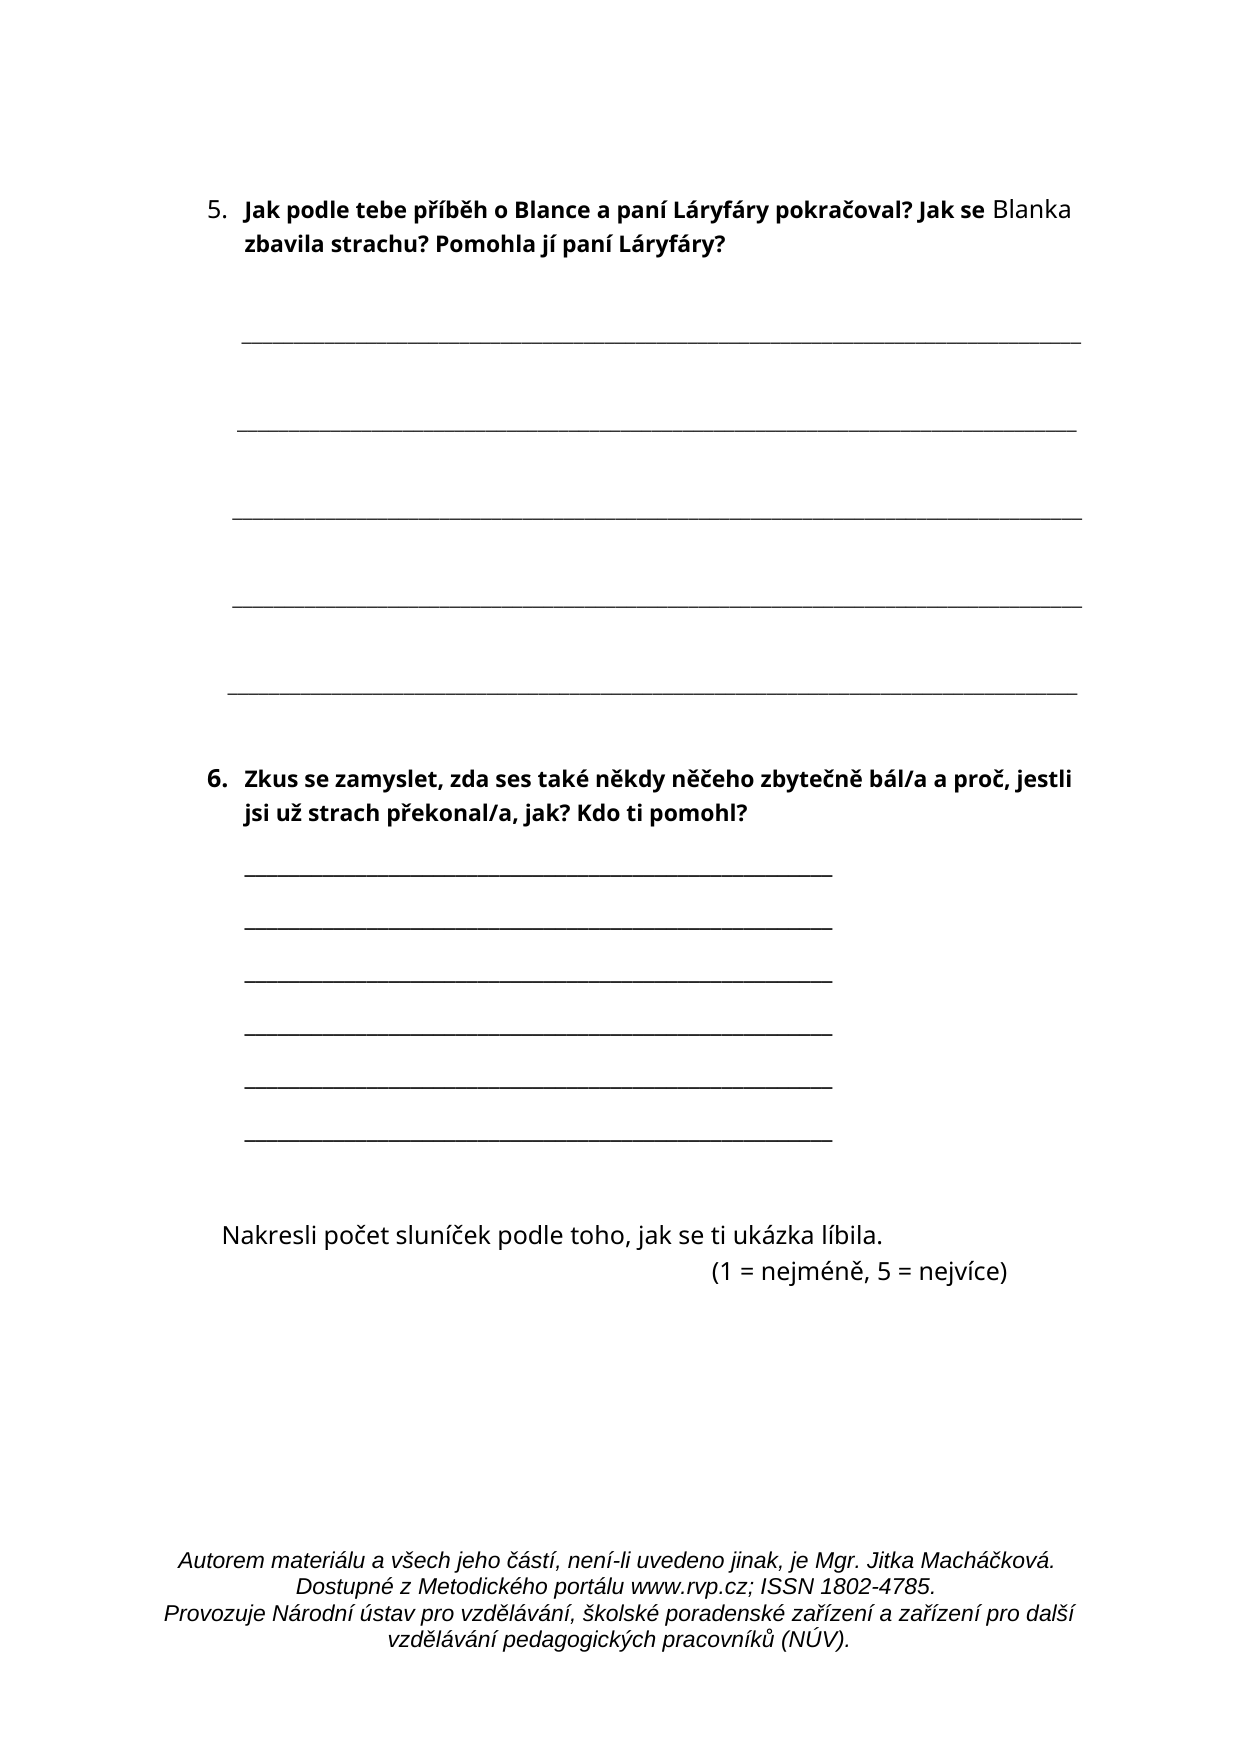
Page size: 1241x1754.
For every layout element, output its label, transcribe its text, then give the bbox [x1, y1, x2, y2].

text _________________________________________________________________________________ [148, 322, 1093, 347]
text _____________________________________________________ [244, 899, 1093, 934]
list Jak podle tebe příběh o Blance a paní Láryfáry pokračoval? Jak se Blanka zbavila strachu? Pomohla jí paní Láryfáry? [207, 191, 1093, 259]
text _________________________________________________________________________________ [148, 409, 1093, 435]
text _____________________________________________________ [244, 1006, 1093, 1040]
text __________________________________________________________________________________ [148, 497, 1093, 522]
list Zkus se zamyslet, zda ses také někdy něčeho zbytečně bál/a a proč, jestli jsi už strach překonal/a, jak? Kdo ti pomohl? [207, 760, 1093, 828]
text _____________________________________________________ [244, 1112, 1093, 1146]
text Nakresli počet sluníček podle toho, jak se ti ukázka líbila. (1 = nejméně, 5 = nejvíce) [148, 1218, 1093, 1288]
text __________________________________________________________________________________ [148, 672, 1093, 698]
text _____________________________________________________ [244, 847, 1093, 881]
text _____________________________________________________ [244, 953, 1093, 987]
text _____________________________________________________ [244, 1059, 1093, 1093]
text __________________________________________________________________________________ [148, 585, 1093, 610]
